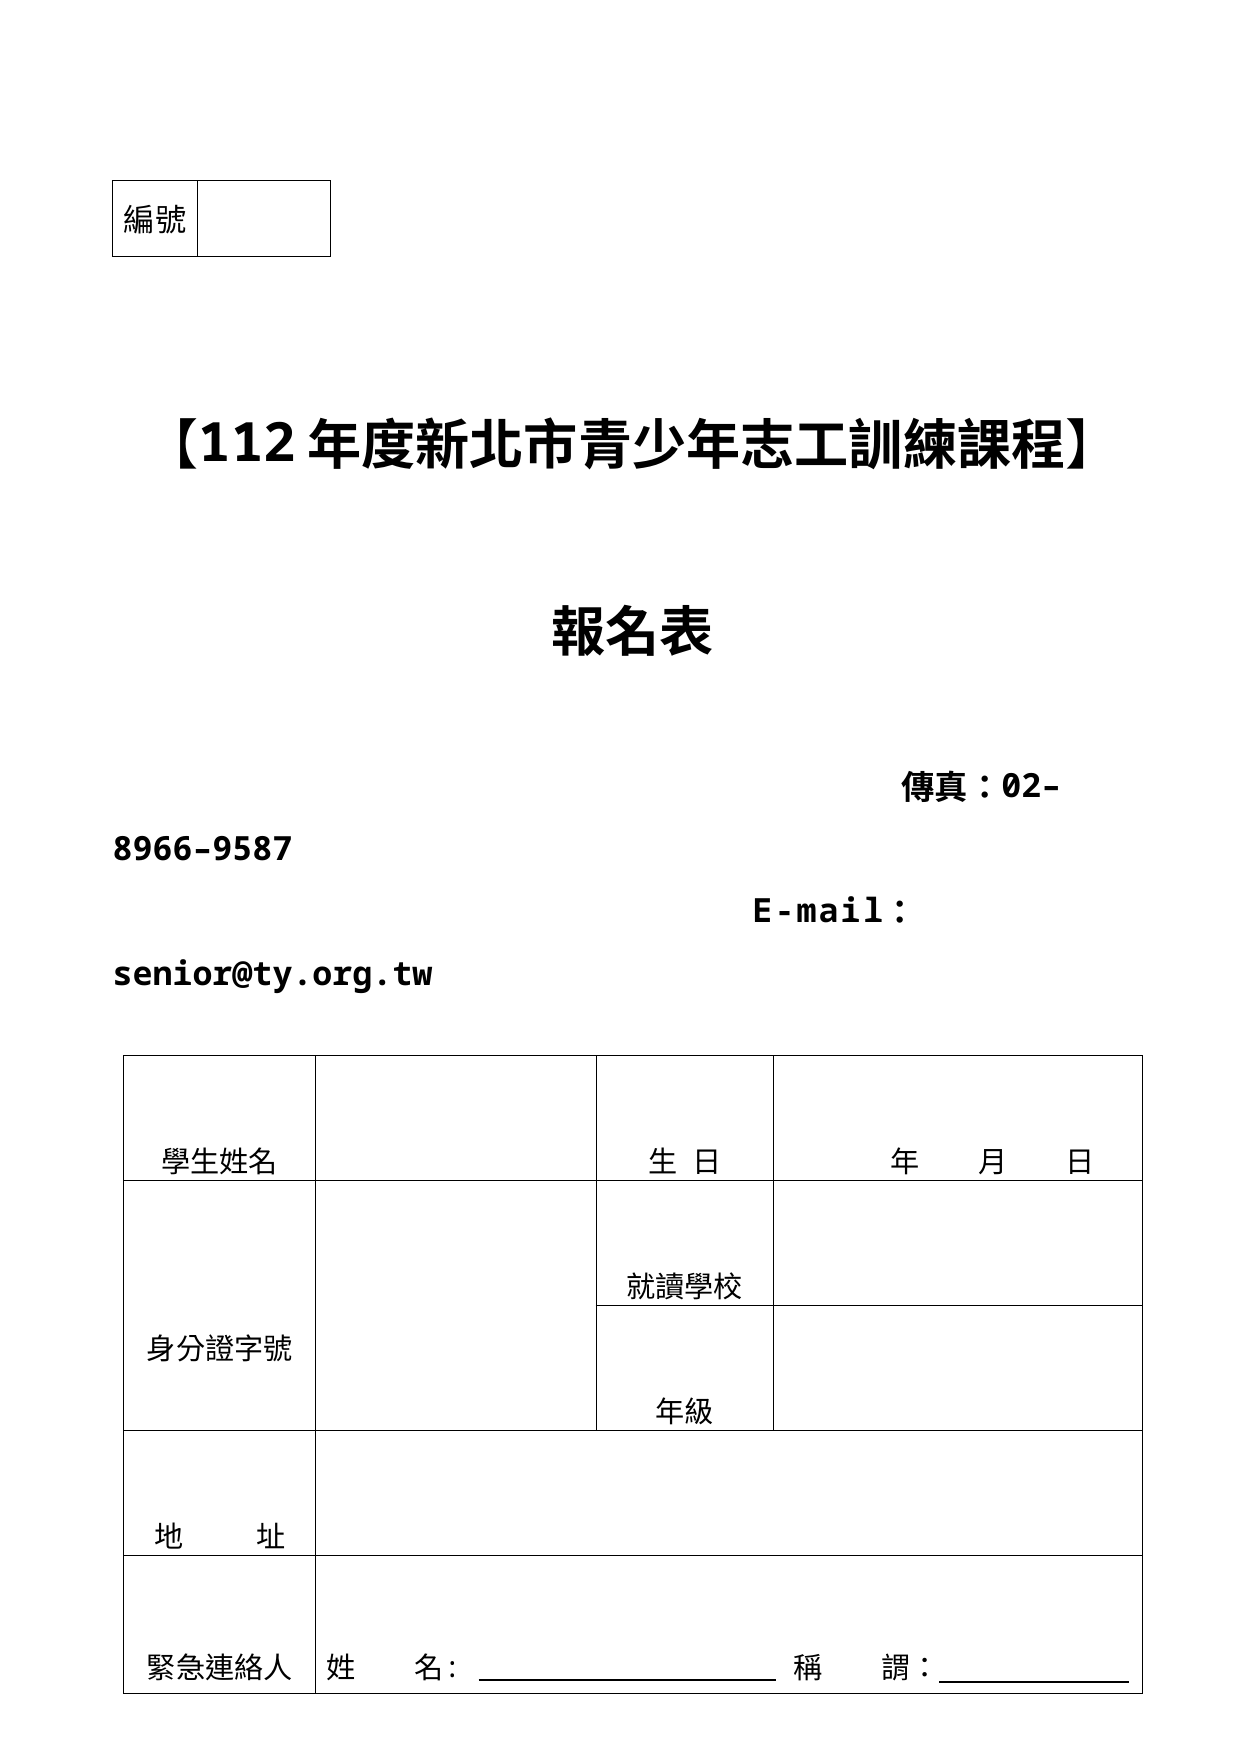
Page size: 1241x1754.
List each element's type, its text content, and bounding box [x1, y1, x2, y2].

text E-mail：senior@ty.org.tw [112, 868, 1131, 993]
table_cell 姓 名: 稱 謂： [316, 1556, 1142, 1693]
table_header 年 月 日 [774, 1056, 1142, 1180]
table_cell [774, 1306, 1142, 1430]
table_header 學生姓名 [124, 1056, 315, 1180]
text 傳真：02–8966–9587 [112, 743, 1161, 868]
table_cell 身分證字號 [124, 1181, 315, 1430]
table_header 生 日 [597, 1056, 773, 1180]
table_cell 緊急連絡人 [124, 1556, 315, 1693]
table_header 編號 [113, 181, 197, 256]
text 報名表 [112, 555, 1152, 680]
table_header [316, 1056, 596, 1180]
table_header [198, 181, 330, 256]
table_cell 年級 [597, 1306, 773, 1430]
table_cell [316, 1431, 1142, 1555]
table_cell [316, 1181, 596, 1430]
text 【112年度新北市青少年志工訓練課程】 [112, 368, 1152, 493]
table_cell 就讀學校 [597, 1181, 773, 1305]
table_cell 地 址 [124, 1431, 315, 1555]
table_cell [774, 1181, 1142, 1305]
